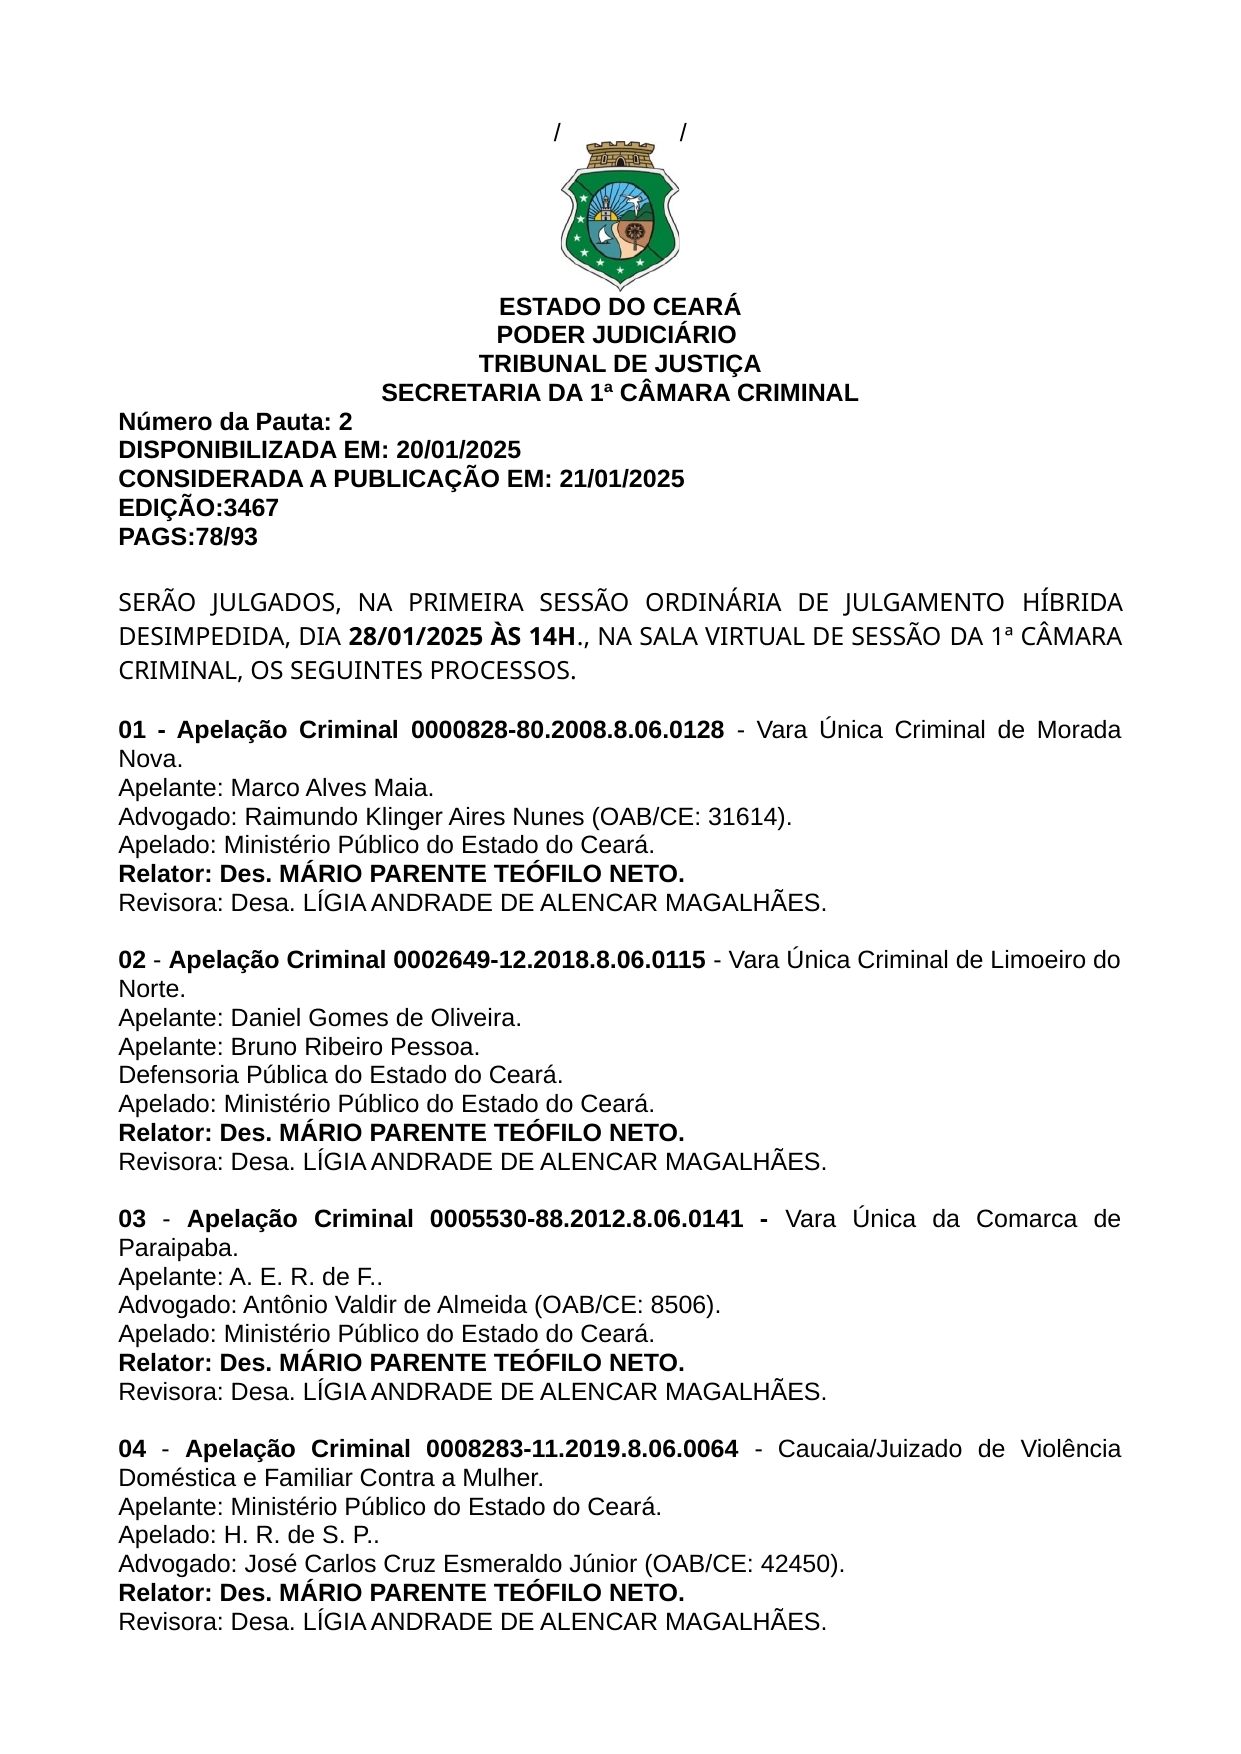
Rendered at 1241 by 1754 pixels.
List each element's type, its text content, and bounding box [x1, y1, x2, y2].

picture [560, 141, 680, 292]
text Revisora: Desa. LÍGIA ANDRADE DE ALENCAR MAGALHÃES. [118, 1607, 1122, 1635]
text Relator: Des. MÁRIO PARENTE TEÓFILO NETO. [118, 1348, 1122, 1377]
text Revisora: Desa. LÍGIA ANDRADE DE ALENCAR MAGALHÃES. [118, 1377, 1122, 1405]
text Advogado: Raimundo Klinger Aires Nunes (OAB/CE: 31614). [118, 802, 1122, 830]
text // [118, 118, 1122, 292]
text 03 - Apelação Criminal 0005530-88.2012.8.06.0141 - Vara Única da Comarca de Paraipaba. [118, 1204, 1122, 1262]
text 01 - Apelação Criminal 0000828-80.2008.8.06.0128 - Vara Única Criminal de Morada Nova. [118, 715, 1122, 773]
text PAGS:78/93 [118, 522, 1123, 550]
text ESTADO DO CEARÁ [118, 292, 1122, 320]
text Apelado: Ministério Público do Estado do Ceará. [118, 1089, 1122, 1118]
text Advogado: José Carlos Cruz Esmeraldo Júnior (OAB/CE: 42450). [118, 1549, 1122, 1578]
text Revisora: Desa. LÍGIA ANDRADE DE ALENCAR MAGALHÃES. [118, 1147, 1122, 1175]
text Apelante: Marco Alves Maia. [118, 773, 1122, 802]
text Apelante: Ministério Público do Estado do Ceará. [118, 1492, 1122, 1520]
text DISPONIBILIZADA EM: 20/01/2025 [118, 435, 1123, 464]
text Apelante: Daniel Gomes de Oliveira. [118, 1003, 1122, 1032]
text Número da Pauta: 2 [118, 407, 1123, 435]
text Advogado: Antônio Valdir de Almeida (OAB/CE: 8506). [118, 1290, 1122, 1319]
text Relator: Des. MÁRIO PARENTE TEÓFILO NETO. [118, 859, 1122, 888]
text 04 - Apelação Criminal 0008283-11.2019.8.06.0064 - Caucaia/Juizado de Violência Doméstica e Familiar Contra a Mulher. [118, 1434, 1122, 1492]
text SERÃO JULGADOS, NA PRIMEIRA SESSÃO ORDINÁRIA DE JULGAMENTO HÍBRIDA DESIMPEDIDA, DIA 28/01/2025 ÀS 14H., NA SALA VIRTUAL DE SESSÃO DA 1ª CÂMARA CRIMINAL, OS SEGUINTES PROCESSOS. [118, 584, 1123, 687]
text CONSIDERADA A PUBLICAÇÃO EM: 21/01/2025 [118, 464, 1123, 493]
text Defensoria Pública do Estado do Ceará. [118, 1060, 1122, 1089]
text Apelado: Ministério Público do Estado do Ceará. [118, 1319, 1122, 1348]
text 02 - Apelação Criminal 0002649-12.2018.8.06.0115 - Vara Única Criminal de Limoeiro do Norte. [118, 945, 1122, 1003]
text Apelante: A. E. R. de F.. [118, 1262, 1122, 1290]
text TRIBUNAL DE JUSTIÇA [118, 349, 1122, 378]
text Revisora: Desa. LÍGIA ANDRADE DE ALENCAR MAGALHÃES. [118, 888, 1122, 917]
text Apelado: H. R. de S. P.. [118, 1520, 1122, 1549]
text EDIÇÃO:3467 [118, 493, 1123, 522]
text Relator: Des. MÁRIO PARENTE TEÓFILO NETO. [118, 1578, 1122, 1607]
text Apelado: Ministério Público do Estado do Ceará. [118, 830, 1122, 859]
text Relator: Des. MÁRIO PARENTE TEÓFILO NETO. [118, 1118, 1122, 1147]
text SECRETARIA DA 1ª CÂMARA CRIMINAL [118, 378, 1122, 407]
text PODER JUDICIÁRIO [118, 320, 1122, 349]
text Apelante: Bruno Ribeiro Pessoa. [118, 1032, 1122, 1060]
